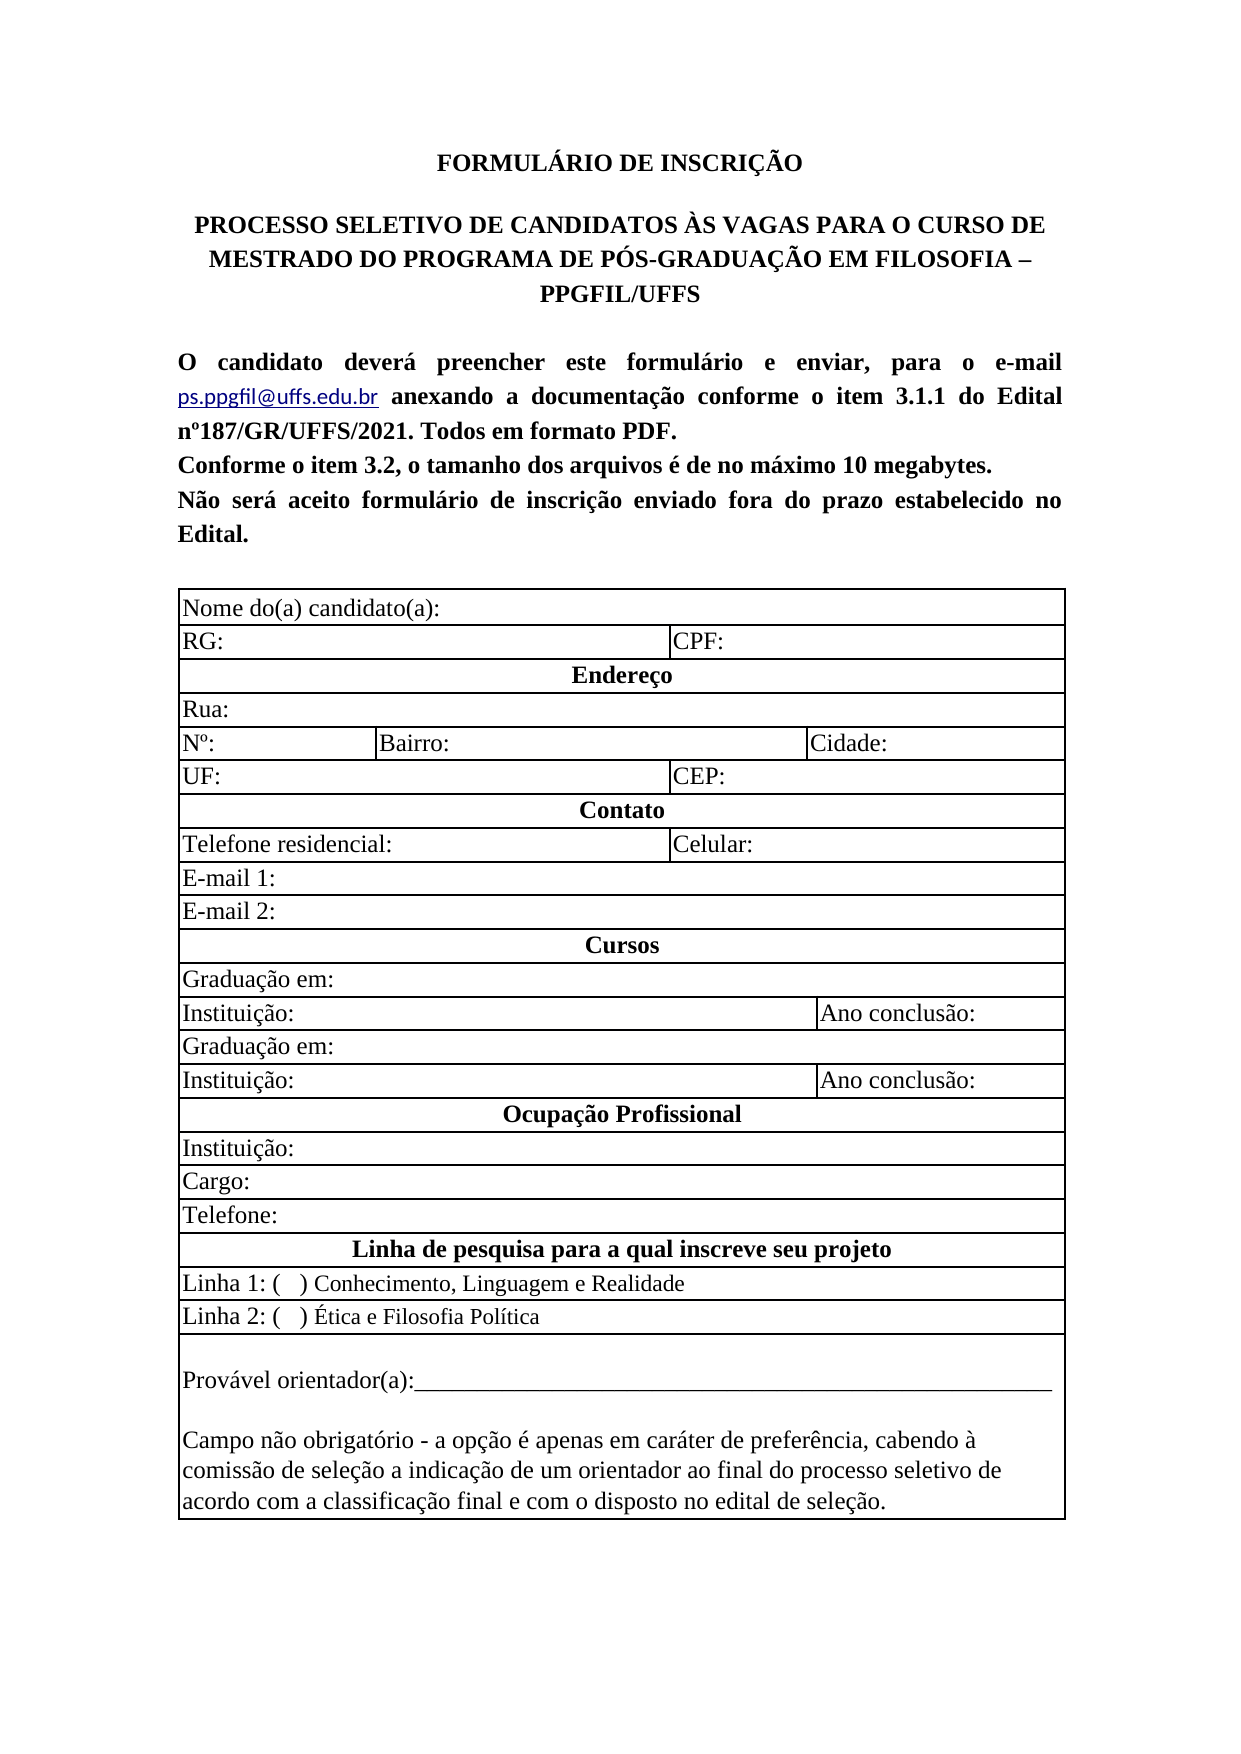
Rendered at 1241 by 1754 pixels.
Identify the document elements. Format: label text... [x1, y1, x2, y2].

table_cell Ano conclusão: [818, 998, 1064, 1029]
table_cell [670, 1520, 807, 1541]
text Conforme o item 3.2, o tamanho dos arquivos é de no máximo 10 megabytes. [177, 451, 1063, 479]
table_cell Instituição: [180, 1065, 816, 1097]
table_cell Nº: [180, 728, 375, 759]
table_cell [817, 1520, 1065, 1541]
text Não será aceito formulário de inscrição enviado fora do prazo estabelecido no Edital. [177, 485, 1063, 548]
table_cell Rua: [180, 694, 1064, 726]
table_cell Cursos [180, 930, 1064, 962]
table_cell Linha de pesquisa para a qual inscreve seu projeto [180, 1234, 1064, 1266]
table_cell Cidade: [808, 728, 1064, 759]
table_cell Graduação em: [180, 964, 1064, 996]
table_cell Bairro: [377, 728, 806, 759]
table_cell Telefone residencial: [180, 829, 669, 861]
table_cell Endereço [180, 660, 1064, 692]
table_cell Linha 2: ( ) Ética e Filosofia Política [180, 1301, 1064, 1333]
table_cell Ocupação Profissional [180, 1099, 1064, 1131]
table_cell Celular: [671, 829, 1064, 861]
text PROCESSO SELETIVO DE CANDIDATOS ÀS VAGAS PARA O CURSO DE MESTRADO DO PROGRAMA DE PÓS-GRADUAÇÃO EM FILOSOFIA – PPGFIL/UFFS [177, 210, 1063, 308]
table_cell Instituição: [180, 998, 816, 1029]
text FORMULÁRIO DE INSCRIÇÃO [177, 148, 1063, 176]
table_cell E-mail 2: [180, 896, 1064, 928]
table_cell UF: [180, 761, 669, 793]
table_cell Ano conclusão: [818, 1065, 1064, 1097]
table_cell Instituição: [180, 1133, 1064, 1164]
table_cell Cargo: [180, 1166, 1064, 1198]
table_header Nome do(a) candidato(a): [180, 590, 1064, 624]
table_cell [807, 1520, 817, 1541]
table_cell [376, 1520, 670, 1541]
text O candidato deverá preencher este formulário e enviar, para o e-mail ps.ppgfil@uffs.edu.br anexando a documentação conforme o item 3.1.1 do Edital nº187/GR/UFFS/2021. Todos em formato PDF. [177, 347, 1063, 445]
table_cell Linha 1: ( ) Conhecimento, Linguagem e Realidade [180, 1268, 1064, 1299]
table_cell E-mail 1: [180, 863, 1064, 894]
table_cell Contato [180, 795, 1064, 827]
table_cell Provável orientador(a):___________________________________________________ Campo não obrigatório - a opção é apenas em caráter de preferência, cabendo à comissão de seleção a indicação de um orientador ao final do processo seletivo de acordo com a classificação final e com o disposto no edital de seleção. [180, 1335, 1064, 1517]
table_cell RG: [180, 626, 669, 658]
table_cell [179, 1520, 376, 1541]
table_cell CEP: [671, 761, 1064, 793]
table_cell Graduação em: [180, 1031, 1064, 1063]
table_cell CPF: [671, 626, 1064, 658]
table_cell Telefone: [180, 1200, 1064, 1232]
